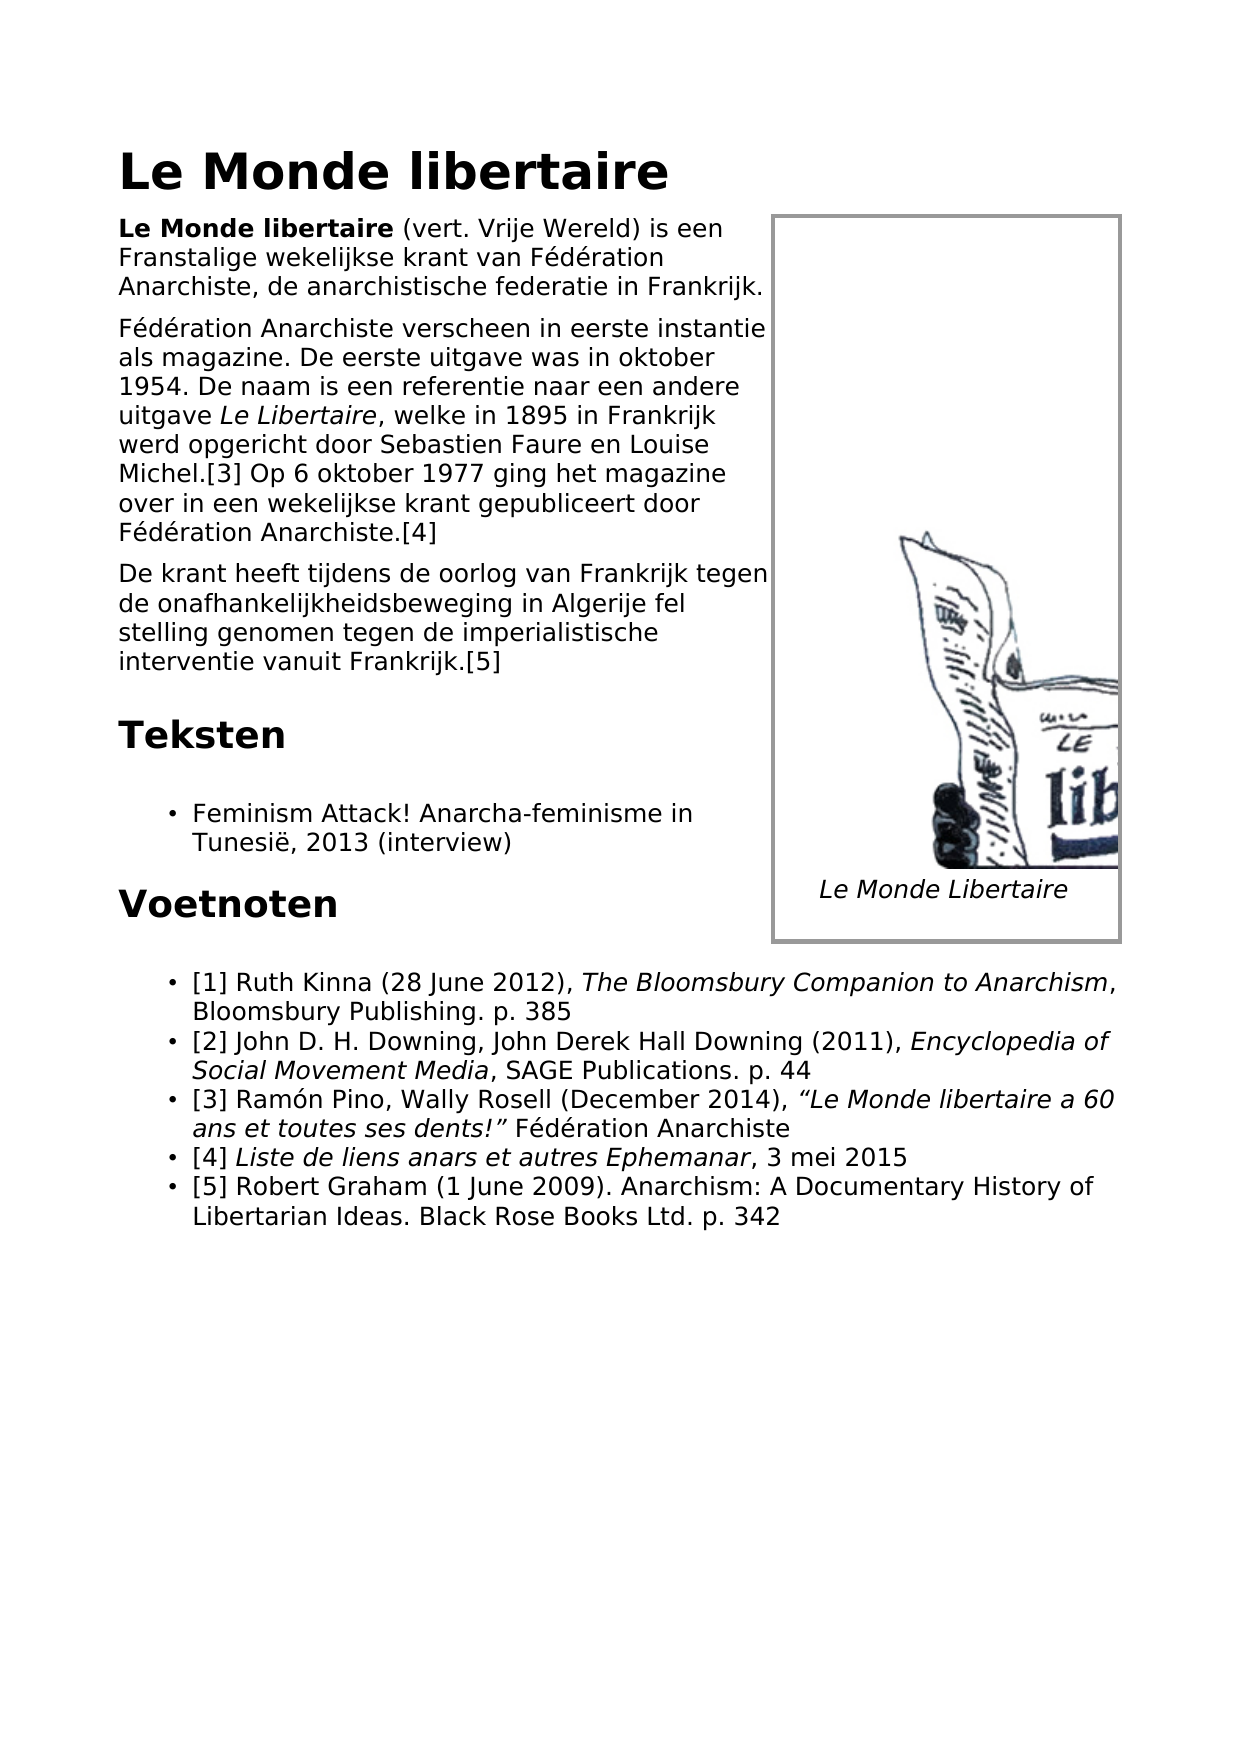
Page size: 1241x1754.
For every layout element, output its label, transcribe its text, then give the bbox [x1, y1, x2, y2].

list [1] Ruth Kinna (28 June 2012), The Bloomsbury Companion to Anarchism, Bloomsbury Publishing. p. 385 [177, 968, 1122, 1027]
picture [819, 253, 1118, 869]
text Fédération Anarchiste verscheen in eerste instantie als magazine. De eerste uitgave was in oktober 1954. De naam is een referentie naar een andere uitgave Le Libertaire, welke in 1895 in Frankrijk werd opgericht door Sebastien Faure en Louise Michel.[3] Op 6 oktober 1977 ging het magazine over in een wekelijkse krant gepubliceert door Fédération Anarchiste.[4] [118, 314, 771, 547]
list [5] Robert Graham (1 June 2009). Anarchism: A Documentary History of Libertarian Ideas. Black Rose Books Ltd. p. 342 [177, 1173, 1122, 1231]
text Le Monde libertaire (vert. Vrije Wereld) is een Franstalige wekelijkse krant van Fédération Anarchiste, de anarchistische federatie in Frankrijk. [118, 214, 771, 301]
text De krant heeft tijdens de oorlog van Frankrijk tegen de onafhankelijkheidsbeweging in Algerije fel stelling genomen tegen de imperialistische interventie vanuit Frankrijk.[5] [118, 560, 771, 676]
subtitle Voetnoten [118, 883, 771, 926]
list [4] Liste de liens anars et autres Ephemanar, 3 mei 2015 [177, 1143, 1122, 1173]
subtitle Teksten [118, 714, 771, 757]
text [775, 218, 784, 939]
list [3] Ramón Pino, Wally Rosell (December 2014), “Le Monde libertaire a 60 ans et toutes ses dents!” Fédération Anarchiste [177, 1085, 1122, 1143]
table_header Le Monde Libertaire [784, 218, 1118, 939]
list Feminism Attack! Anarcha-feminisme in Tunesië, 2013 (interview) [177, 799, 771, 858]
subtitle Le Monde libertaire [118, 143, 1122, 201]
list [2] John D. H. Downing, John Derek Hall Downing (2011), Encyclopedia of Social Movement Media, SAGE Publications. p. 44 [177, 1027, 1122, 1085]
